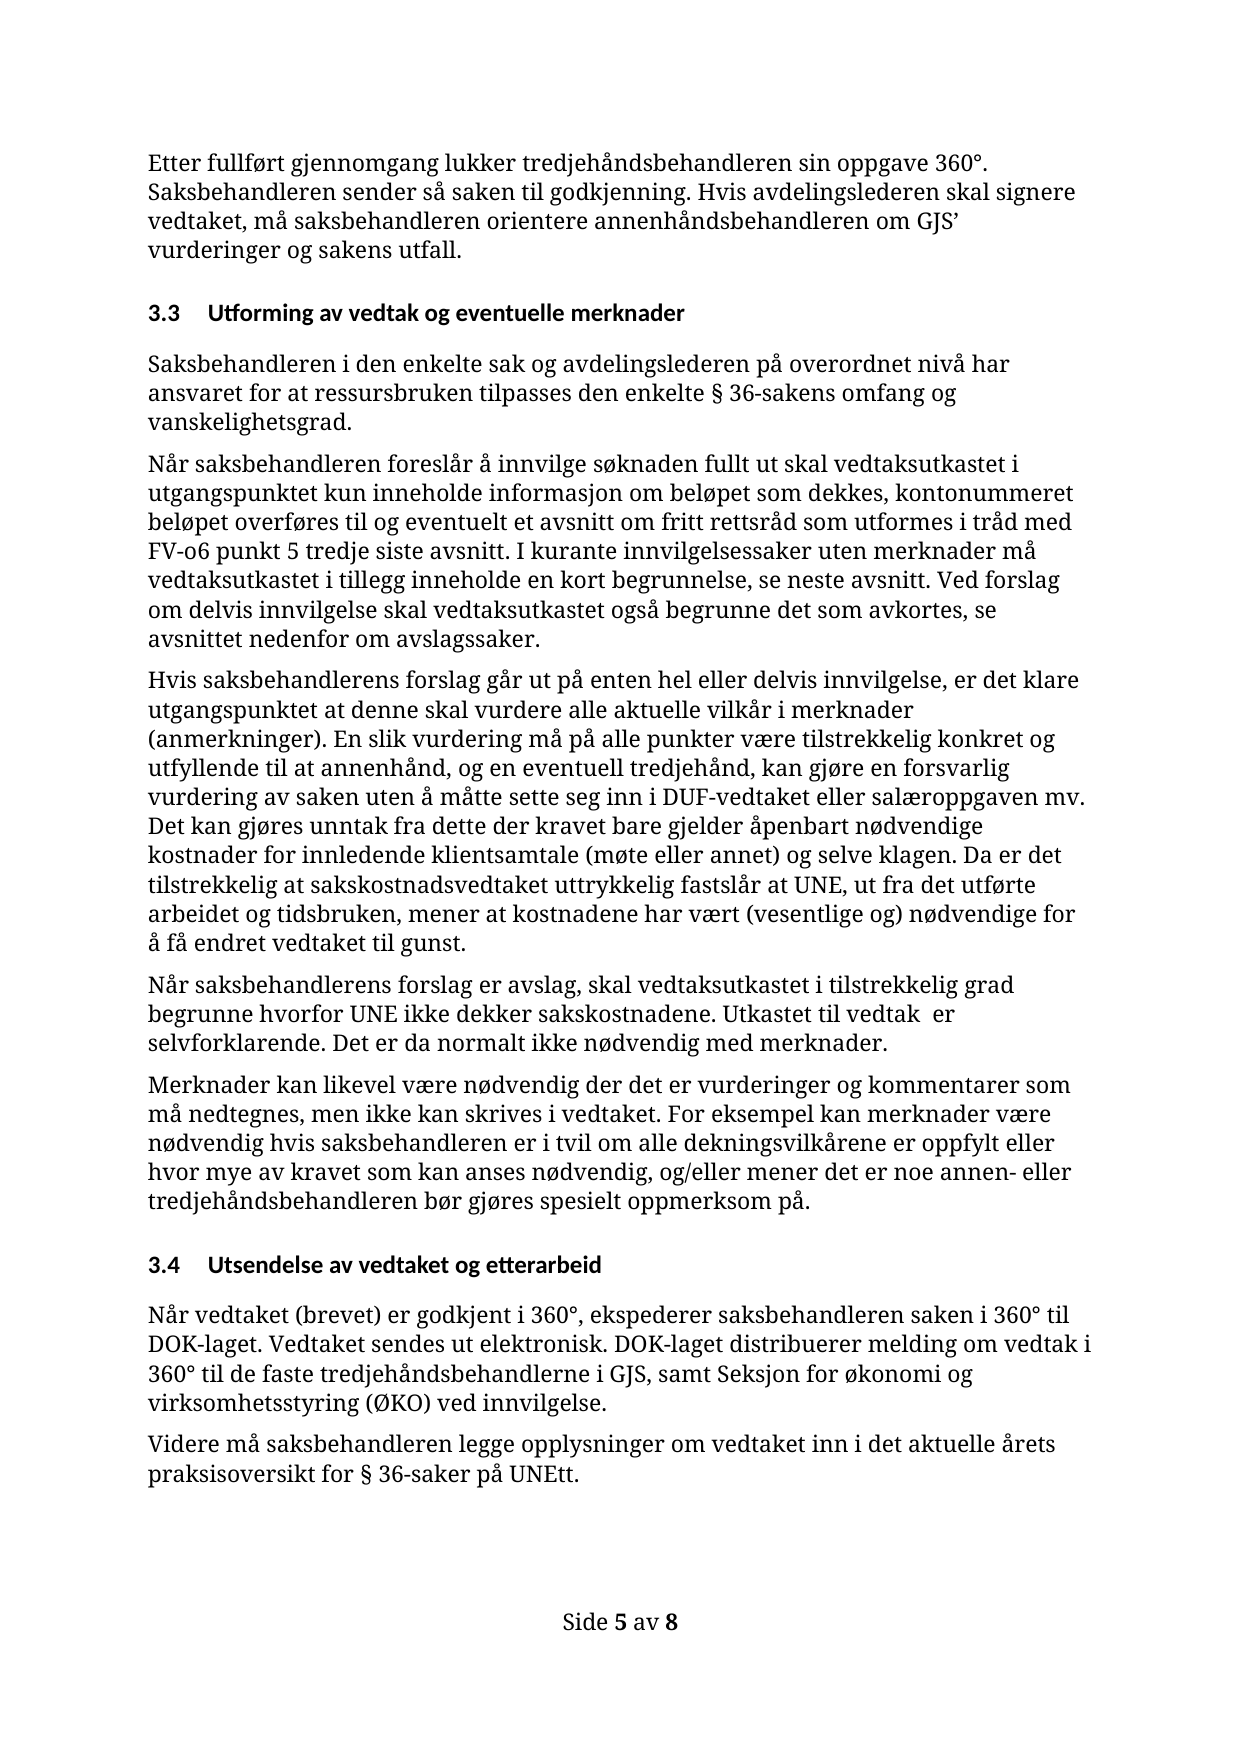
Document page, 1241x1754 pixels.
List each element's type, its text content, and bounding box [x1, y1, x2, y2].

subtitle Utsendelse av vedtaket og etterarbeid [148, 1249, 1093, 1279]
text Hvis saksbehandlerens forslag går ut på enten hel eller delvis innvilgelse, er det klare utgangspunktet at denne skal vurdere alle aktuelle vilkår i merknader (anmerkninger). En slik vurdering må på alle punkter være tilstrekkelig konkret og utfyllende til at annenhånd, og en eventuell tredjehånd, kan gjøre en forsvarlig vurdering av saken uten å måtte sette seg inn i DUF-vedtaket eller salæroppgaven mv. Det kan gjøres unntak fra dette der kravet bare gjelder åpenbart nødvendige kostnader for innledende klientsamtale (møte eller annet) og selve klagen. Da er det tilstrekkelig at sakskostnadsvedtaket uttrykkelig fastslår at UNE, ut fra det utførte arbeidet og tidsbruken, mener at kostnadene har vært (vesentlige og) nødvendige for å få endret vedtaket til gunst. [148, 666, 1093, 957]
text Saksbehandleren i den enkelte sak og avdelingslederen på overordnet nivå har ansvaret for at ressursbruken tilpasses den enkelte § 36-sakens omfang og vanskelighetsgrad. [148, 349, 1093, 436]
subtitle Utforming av vedtak og eventuelle merknader [148, 298, 1093, 328]
text Når vedtaket (brevet) er godkjent i 360°, ekspederer saksbehandleren saken i 360° til DOK-laget. Vedtaket sendes ut elektronisk. DOK-laget distribuerer melding om vedtak i 360° til de faste tredjehåndsbehandlerne i GJS, samt Seksjon for økonomi og virksomhetsstyring (ØKO) ved innvilgelse. [148, 1300, 1093, 1417]
text Merknader kan likevel være nødvendig der det er vurderinger og kommentarer som må nedtegnes, men ikke kan skrives i vedtaket. For eksempel kan merknader være nødvendig hvis saksbehandleren er i tvil om alle dekningsvilkårene er oppfylt eller hvor mye av kravet som kan anses nødvendig, og/eller mener det er noe annen- eller tredjehåndsbehandleren bør gjøres spesielt oppmerksom på. [148, 1070, 1093, 1216]
text Når saksbehandlerens forslag er avslag, skal vedtaksutkastet i tilstrekkelig grad begrunne hvorfor UNE ikke dekker sakskostnadene. Utkastet til vedtak er selvforklarende. Det er da normalt ikke nødvendig med merknader. [148, 970, 1093, 1057]
text Etter fullført gjennomgang lukker tredjehåndsbehandleren sin oppgave 360°. Saksbehandleren sender så saken til godkjenning. Hvis avdelingslederen skal signere vedtaket, må saksbehandleren orientere annenhåndsbehandleren om GJS’ vurderinger og sakens utfall. [148, 148, 1093, 264]
text Videre må saksbehandleren legge opplysninger om vedtaket inn i det aktuelle årets praksisoversikt for § 36-saker på UNEtt. [148, 1429, 1093, 1488]
text Når saksbehandleren foreslår å innvilge søknaden fullt ut skal vedtaksutkastet i utgangspunktet kun inneholde informasjon om beløpet som dekkes, kontonummeret beløpet overføres til og eventuelt et avsnitt om fritt rettsråd som utformes i tråd med FV-o6 punkt 5 tredje siste avsnitt. I kurante innvilgelsessaker uten merknader må vedtaksutkastet i tillegg inneholde en kort begrunnelse, se neste avsnitt. Ved forslag om delvis innvilgelse skal vedtaksutkastet også begrunne det som avkortes, se avsnittet nedenfor om avslagssaker. [148, 449, 1093, 653]
